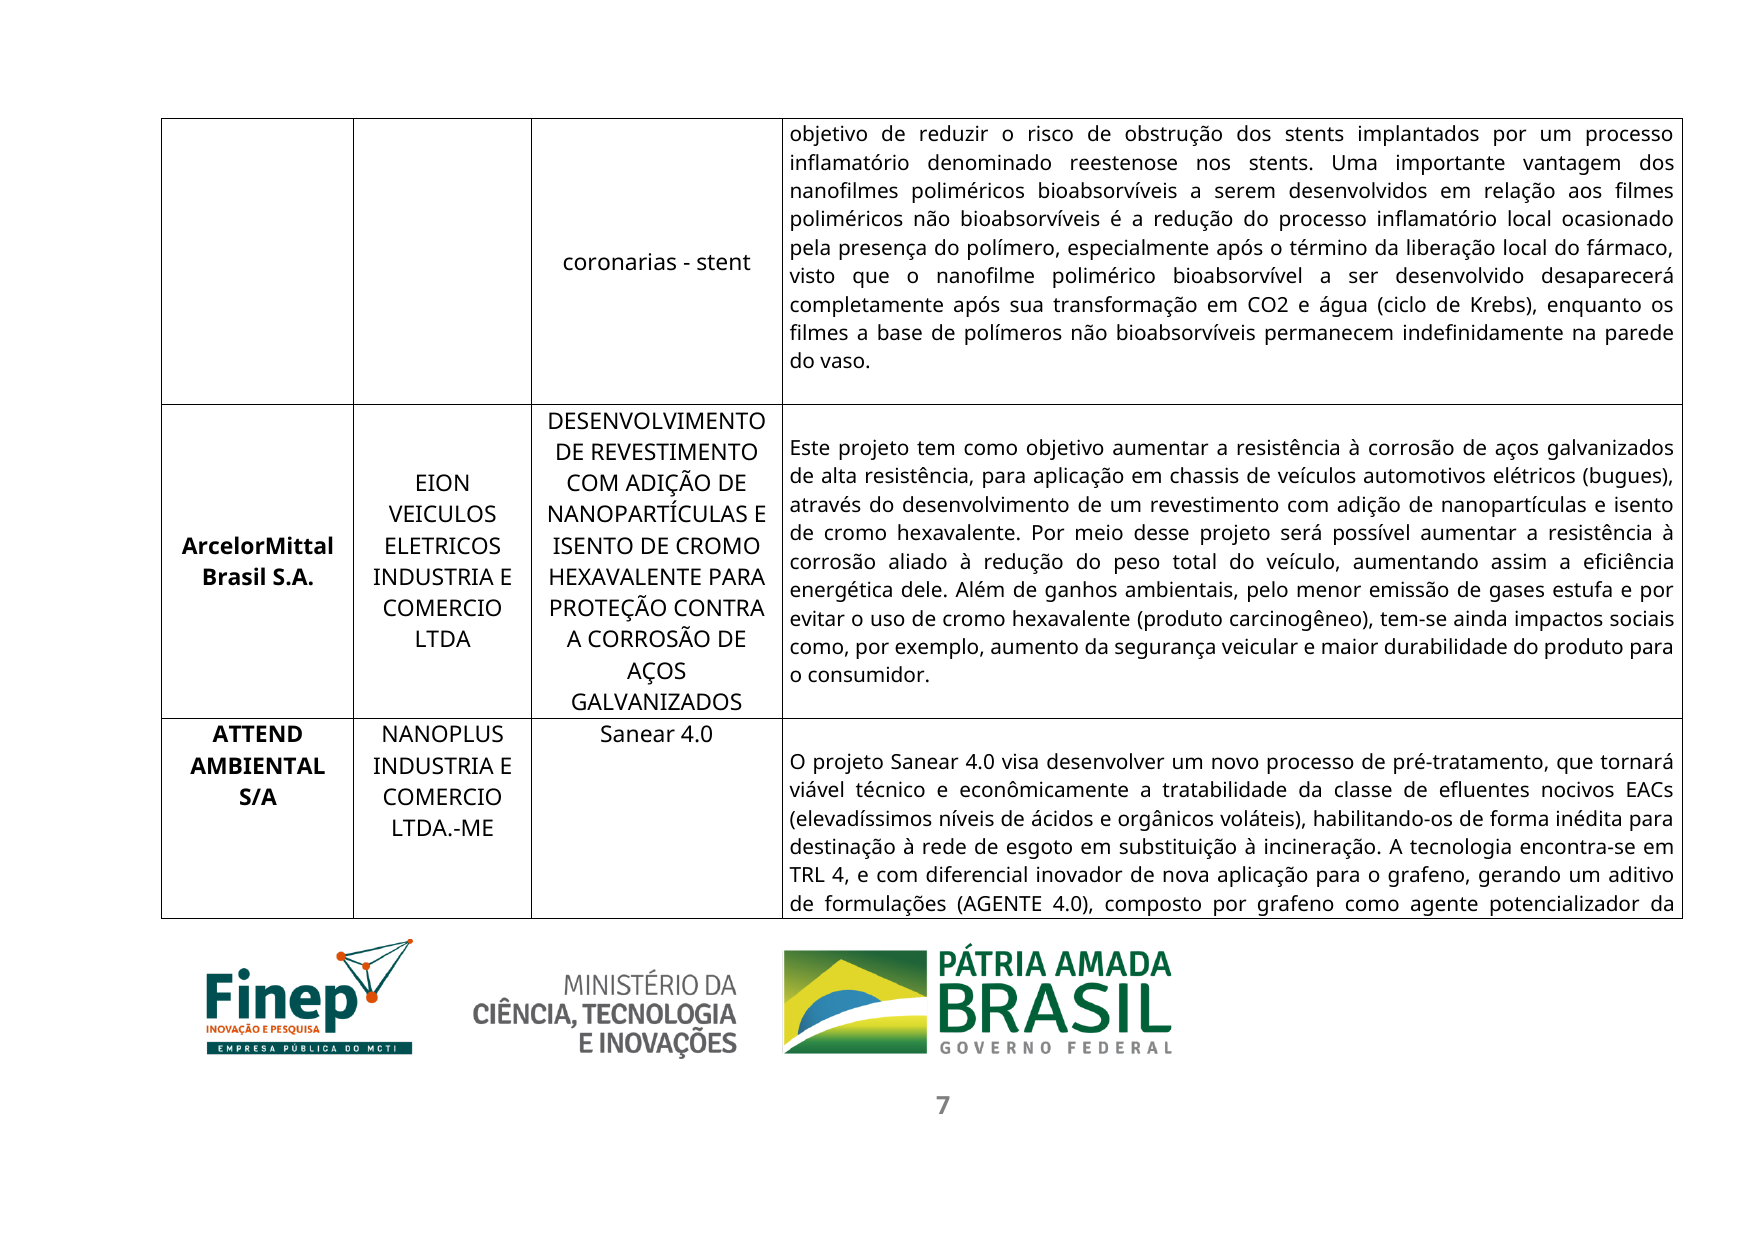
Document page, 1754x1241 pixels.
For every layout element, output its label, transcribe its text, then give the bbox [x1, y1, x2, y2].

table_cell ArcelorMittal Brasil S.A. [162, 405, 353, 717]
table_cell EION VEICULOS ELETRICOS INDUSTRIA E COMERCIO LTDA [354, 405, 531, 717]
table_cell DESENVOLVIMENTO DE REVESTIMENTO COM ADIÇÃO DE NANOPARTÍCULAS E ISENTO DE CROMO HEXAVALENTE PARA PROTEÇÃO CONTRA A CORROSÃO DE AÇOS GALVANIZADOS [532, 405, 782, 717]
table_cell coronarias - stent [532, 119, 782, 403]
table_cell NANOPLUS INDUSTRIA E COMERCIO LTDA.-ME [354, 719, 531, 917]
table_cell ATTEND AMBIENTAL S/A [162, 719, 353, 917]
table_cell [162, 119, 353, 403]
table_cell objetivo de reduzir o risco de obstrução dos stents implantados por um processo inflamatório denominado reestenose nos stents. Uma importante vantagem dos nanofilmes poliméricos bioabsorvíveis a serem desenvolvidos em relação aos filmes poliméricos não bioabsorvíveis é a redução do processo inflamatório local ocasionado pela presença do polímero, especialmente após o término da liberação local do fármaco, visto que o nanofilme polimérico bioabsorvível a ser desenvolvido desaparecerá completamente após sua transformação em CO2 e água (ciclo de Krebs), enquanto os filmes a base de polímeros não bioabsorvíveis permanecem indefinidamente na parede do vaso. [783, 119, 1682, 403]
table_cell [354, 119, 531, 403]
table_cell Este projeto tem como objetivo aumentar a resistência à corrosão de aços galvanizados de alta resistência, para aplicação em chassis de veículos automotivos elétricos (bugues), através do desenvolvimento de um revestimento com adição de nanopartículas e isento de cromo hexavalente. Por meio desse projeto será possível aumentar a resistência à corrosão aliado à redução do peso total do veículo, aumentando assim a eficiência energética dele. Além de ganhos ambientais, pelo menor emissão de gases estufa e por evitar o uso de cromo hexavalente (produto carcinogêneo), tem-se ainda impactos sociais como, por exemplo, aumento da segurança veicular e maior durabilidade do produto para o consumidor. [783, 405, 1682, 717]
table_cell O projeto Sanear 4.0 visa desenvolver um novo processo de pré-tratamento, que tornará viável técnico e econômicamente a tratabilidade da classe de efluentes nocivos EACs (elevadíssimos níveis de ácidos e orgânicos voláteis), habilitando-os de forma inédita para destinação à rede de esgoto em substituição à incineração. A tecnologia encontra-se em TRL 4, e com diferencial inovador de nova aplicação para o grafeno, gerando um aditivo de formulações (AGENTE 4.0), composto por grafeno como agente potencializador da [783, 719, 1682, 917]
table_cell Sanear 4.0 [532, 719, 782, 917]
